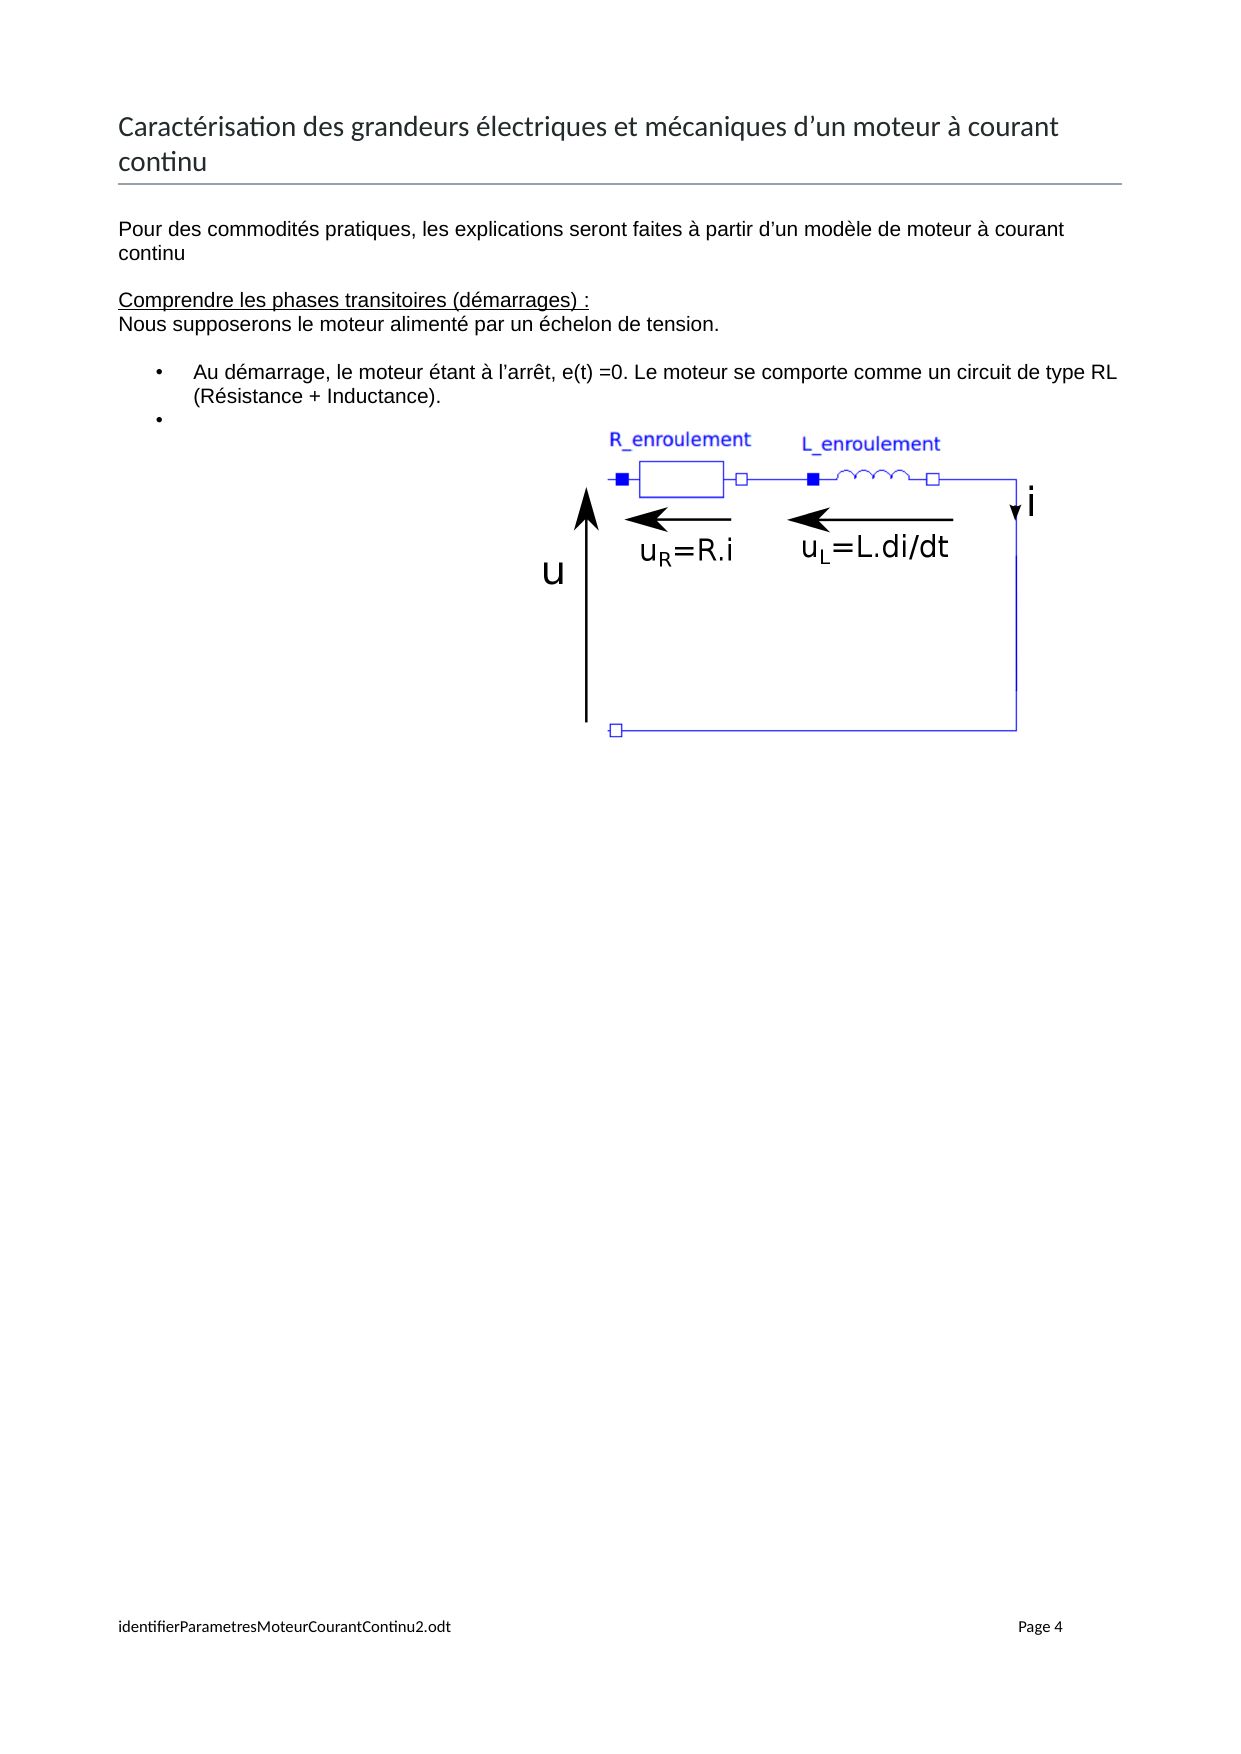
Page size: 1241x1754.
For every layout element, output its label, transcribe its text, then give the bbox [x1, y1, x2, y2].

list Au démarrage, le moteur étant à l’arrêt, e(t) =0. Le moteur se comporte comme un circuit de type RL (Résistance + Inductance). [156, 360, 1122, 408]
text Nous supposerons le moteur alimenté par un échelon de tension. [118, 312, 1122, 336]
text Pour des commodités pratiques, les explications seront faites à partir d’un modèle de moteur à courant continu [118, 216, 1122, 264]
picture [544, 408, 1072, 738]
text Comprendre les phases transitoires (démarrages) : [118, 288, 1122, 312]
subtitle Caractérisation des grandeurs électriques et mécaniques d’un moteur à courant continu [118, 108, 1122, 183]
